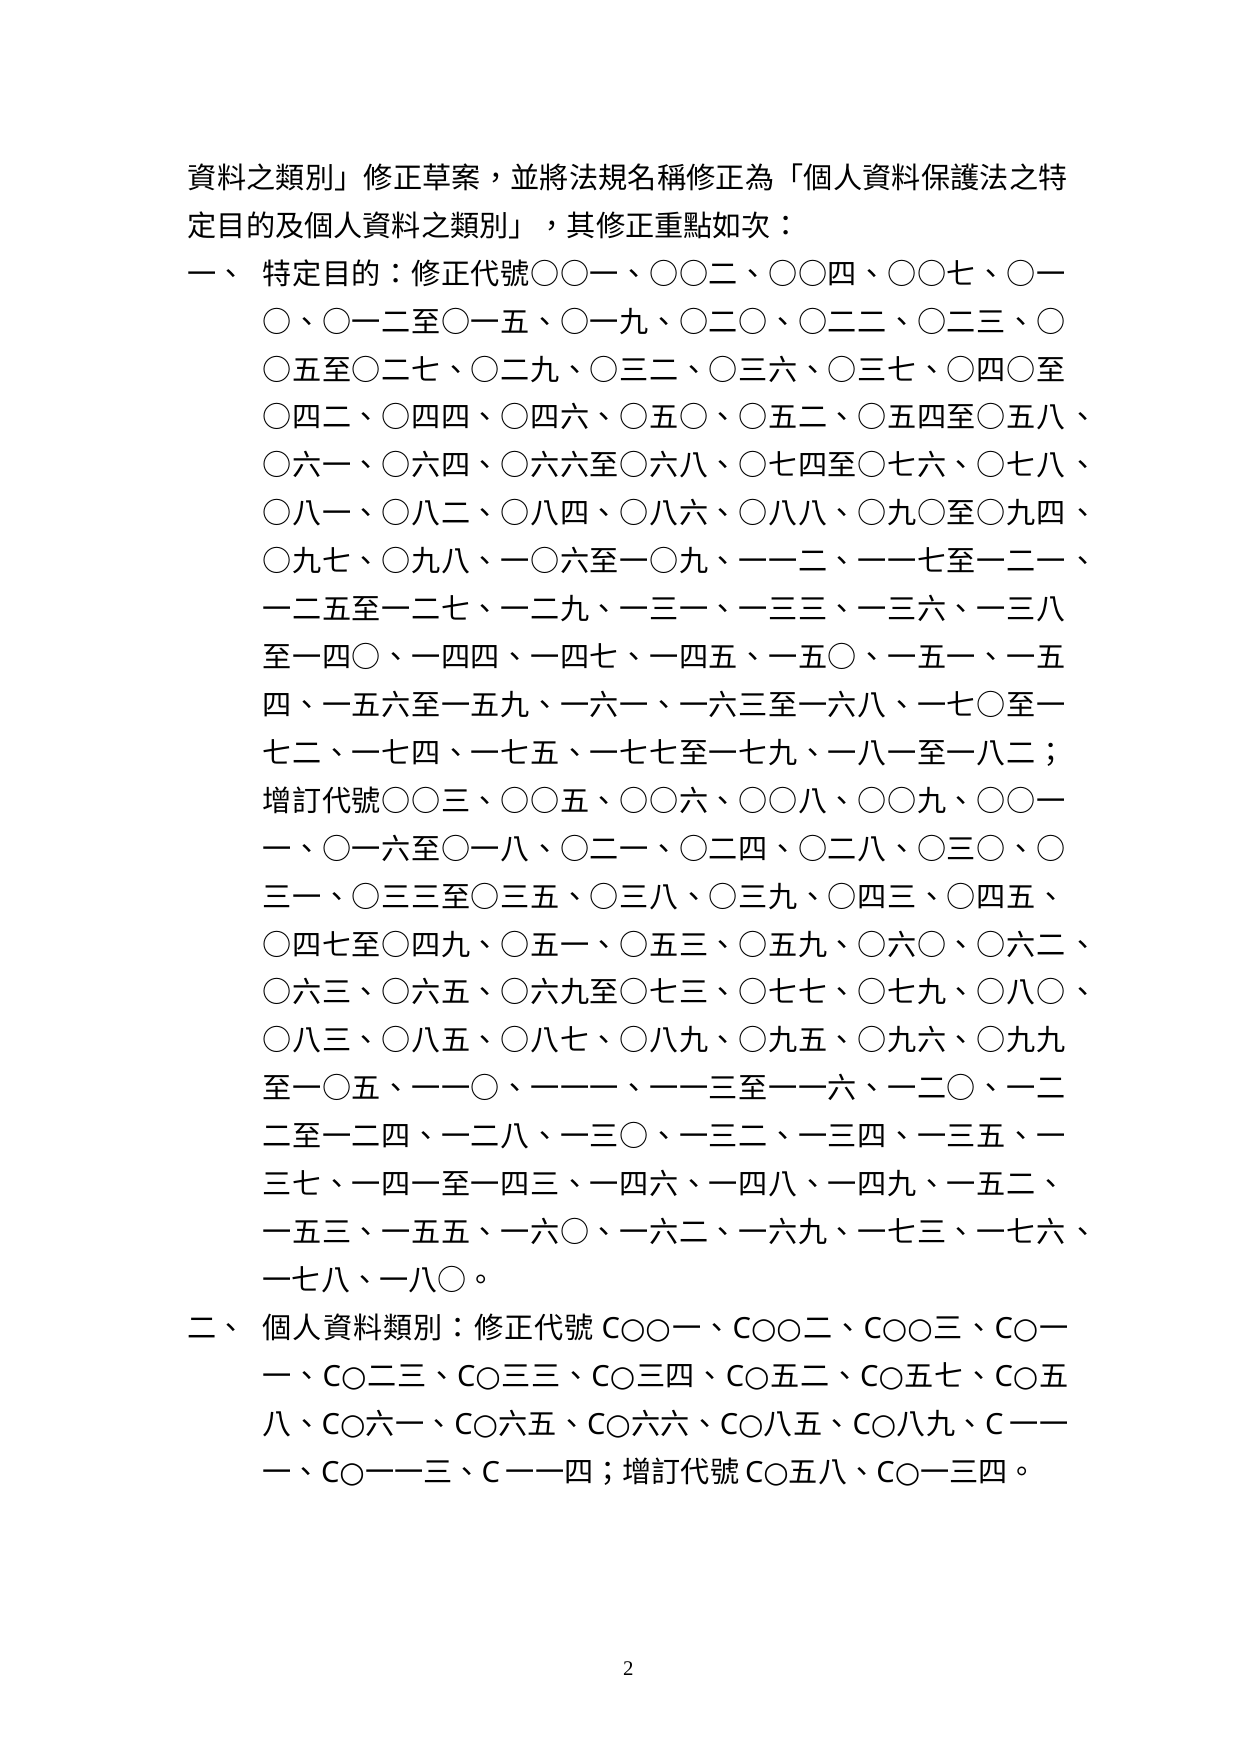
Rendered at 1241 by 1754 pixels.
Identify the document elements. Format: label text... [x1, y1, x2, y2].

list 個人資料類別：修正代號C○○一、C○○二、C○○三、C○一一、C○二三、C○三三、C○三四、C○五二、C○五七、C○五八、C○六一、C○六五、C○六六、C○八五、C○八九、C一一一、C○一一三、C一一四；增訂代號C○五八、C○一三四。 [187, 1300, 1069, 1492]
list 特定目的：修正代號○○一、○○二、○○四、○○七、○一○、○一二至○一五、○一九、○二○、○二二、○二三、○○五至○二七、○二九、○三二、○三六、○三七、○四○至○四二、○四四、○四六、○五○、○五二、○五四至○五八、○六一、○六四、○六六至○六八、○七四至○七六、○七八、○八一、○八二、○八四、○八六、○八八、○九○至○九四、○九七、○九八、一○六至一○九、一一二、一一七至一二一、一二五至一二七、一二九、一三一、一三三、一三六、一三八至一四○、一四四、一四七、一四五、一五○、一五一、一五四、一五六至一五九、一六一、一六三至一六八、一七○至一七二、一七四、一七五、一七七至一七九、一八一至一八二；增訂代號○○三、○○五、○○六、○○八、○○九、○○一一、○一六至○一八、○二一、○二四、○二八、○三○、○三一、○三三至○三五、○三八、○三九、○四三、○四五、○四七至○四九、○五一、○五三、○五九、○六○、○六二、○六三、○六五、○六九至○七三、○七七、○七九、○八○、○八三、○八五、○八七、○八九、○九五、○九六、○九九至一○五、一一○、一一一、一一三至一一六、一二○、一二二至一二四、一二八、一三○、一三二、一三四、一三五、一三七、一四一至一四三、一四六、一四八、一四九、一五二、一五三、一五五、一六○、一六二、一六九、一七三、一七六、一七八、一八○。 [187, 246, 1069, 1300]
text 資料之類別」修正草案，並將法規名稱修正為「個人資料保護法之特定目的及個人資料之類別」，其修正重點如次： [94, 150, 1069, 246]
